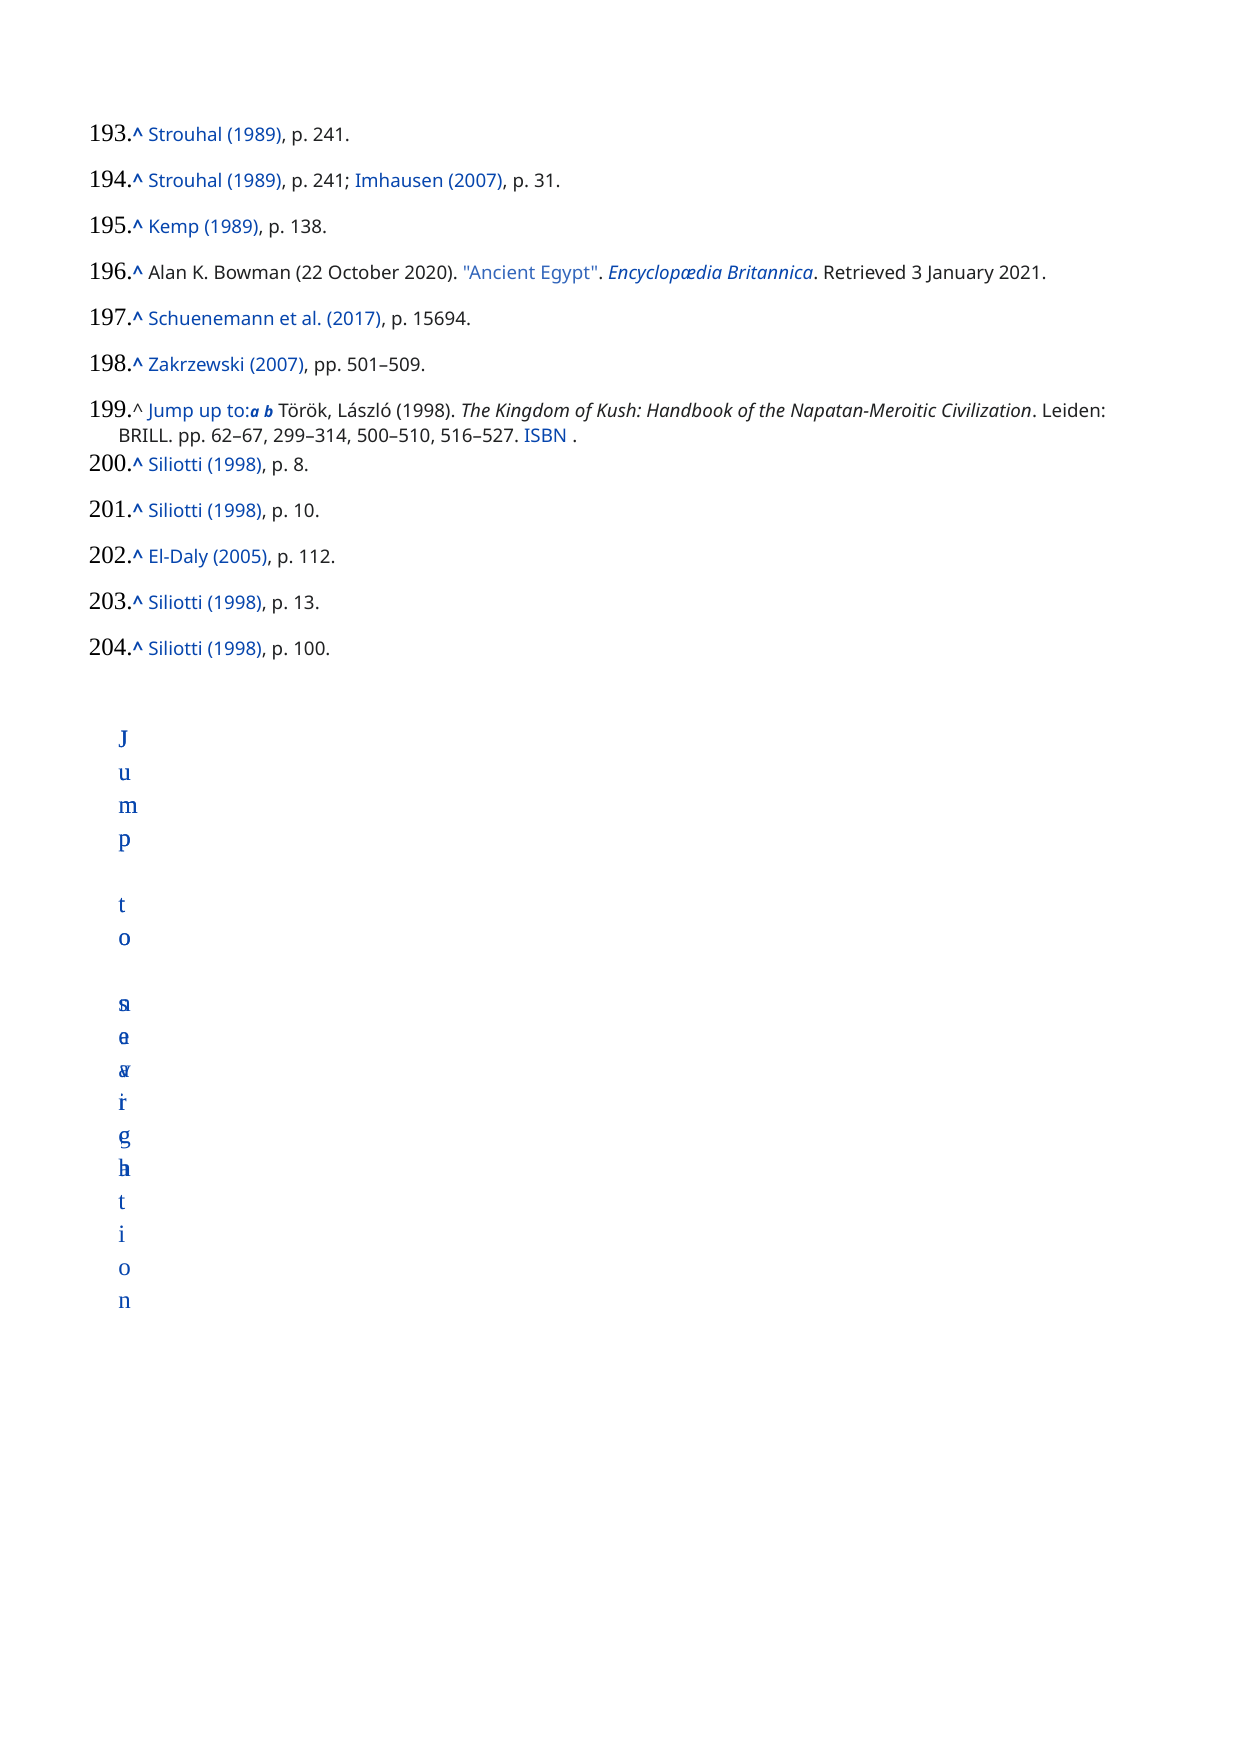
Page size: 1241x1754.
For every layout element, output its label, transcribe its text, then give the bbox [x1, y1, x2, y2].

list ^ Siliotti (1998), p. 100. [118, 632, 1122, 661]
list ^ Zakrzewski (2007), pp. 501–509. [118, 348, 1122, 377]
list ^ Kemp (1989), p. 138. [118, 210, 1122, 239]
list ^ Strouhal (1989), p. 241. [118, 118, 1122, 147]
list ^ Schuenemann et al. (2017), p. 15694. [118, 302, 1122, 331]
list ^ Strouhal (1989), p. 241; Imhausen (2007), p. 31. [118, 164, 1122, 193]
list ^ Siliotti (1998), p. 10. [118, 494, 1122, 523]
list ^ Jump up to:a b Török, László (1998). The Kingdom of Kush: Handbook of the Napatan-Meroitic Civilization. Leiden: BRILL. pp. 62–67, 299–314, 500–510, 516–527. ISBN . [118, 394, 1122, 448]
list ^ Siliotti (1998), p. 13. [118, 586, 1122, 614]
list ^ Siliotti (1998), p. 8. [118, 448, 1122, 477]
list ^ El-Daly (2005), p. 112. [118, 540, 1122, 569]
list ^ Alan K. Bowman (22 October 2020). "Ancient Egypt". Encyclopædia Britannica. Retrieved 3 January 2021. [118, 256, 1122, 285]
